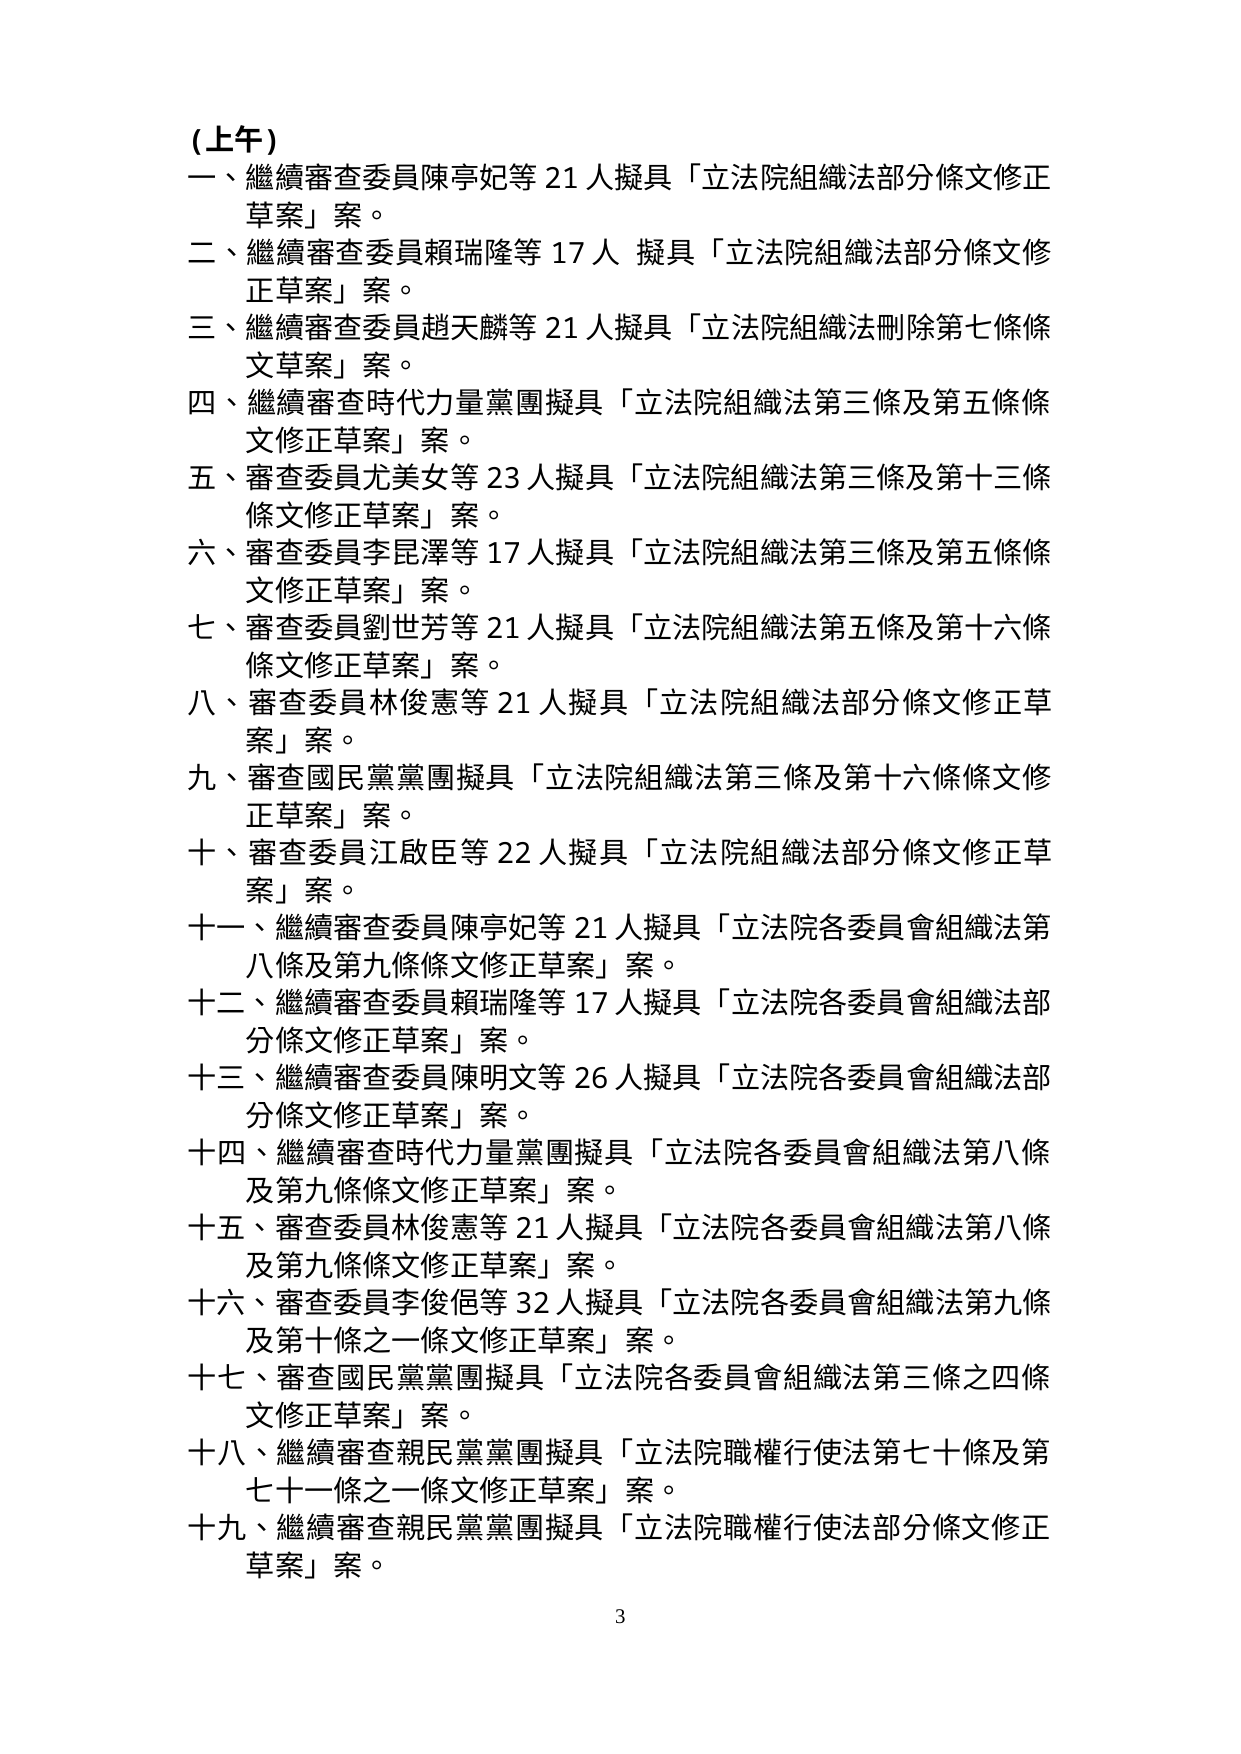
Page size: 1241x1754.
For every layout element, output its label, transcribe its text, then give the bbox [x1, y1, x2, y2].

text 六、審查委員李昆澤等17人擬具「立法院組織法第三條及第五條條文修正草案」案。 [187, 534, 1053, 609]
text 十、審查委員江啟臣等22人擬具「立法院組織法部分條文修正草案」案。 [187, 834, 1053, 909]
text 十五、審查委員林俊憲等21人擬具「立法院各委員會組織法第八條及第九條條文修正草案」案。 [187, 1209, 1053, 1284]
text 一、繼續審查委員陳亭妃等21人擬具「立法院組織法部分條文修正草案」案。 [187, 159, 1053, 234]
text 十一、繼續審查委員陳亭妃等21人擬具「立法院各委員會組織法第八條及第九條條文修正草案」案。 [187, 909, 1053, 984]
text 十八、繼續審查親民黨黨團擬具「立法院職權行使法第七十條及第七十一條之一條文修正草案」案。 [187, 1434, 1053, 1509]
text 四、繼續審查時代力量黨團擬具「立法院組織法第三條及第五條條文修正草案」案。 [187, 384, 1053, 459]
text 九、審查國民黨黨團擬具「立法院組織法第三條及第十六條條文修正草案」案。 [187, 759, 1053, 834]
text 十六、審查委員李俊俋等32人擬具「立法院各委員會組織法第九條及第十條之一條文修正草案」案。 [187, 1284, 1053, 1359]
text 十四、繼續審查時代力量黨團擬具「立法院各委員會組織法第八條及第九條條文修正草案」案。 [187, 1134, 1053, 1209]
text 二、繼續審查委員賴瑞隆等17人 擬具「立法院組織法部分條文修正草案」案。 [187, 234, 1053, 309]
text 三、繼續審查委員趙天麟等21人擬具「立法院組織法刪除第七條條文草案」案。 [187, 309, 1053, 384]
text 八、審查委員林俊憲等21人擬具「立法院組織法部分條文修正草案」案。 [187, 684, 1053, 759]
text 十七、審查國民黨黨團擬具「立法院各委員會組織法第三條之四條文修正草案」案。 [187, 1359, 1053, 1434]
text 十二、繼續審查委員賴瑞隆等17人擬具「立法院各委員會組織法部分條文修正草案」案。 [187, 984, 1053, 1059]
text 七、審查委員劉世芳等21人擬具「立法院組織法第五條及第十六條條文修正草案」案。 [187, 609, 1053, 684]
text 五、審查委員尤美女等23人擬具「立法院組織法第三條及第十三條條文修正草案」案。 [187, 459, 1053, 534]
text (上午) [187, 96, 1053, 159]
text 十三、繼續審查委員陳明文等26人擬具「立法院各委員會組織法部分條文修正草案」案。 [187, 1059, 1053, 1134]
text 十九、繼續審查親民黨黨團擬具「立法院職權行使法部分條文修正草案」案。 [187, 1509, 1053, 1584]
